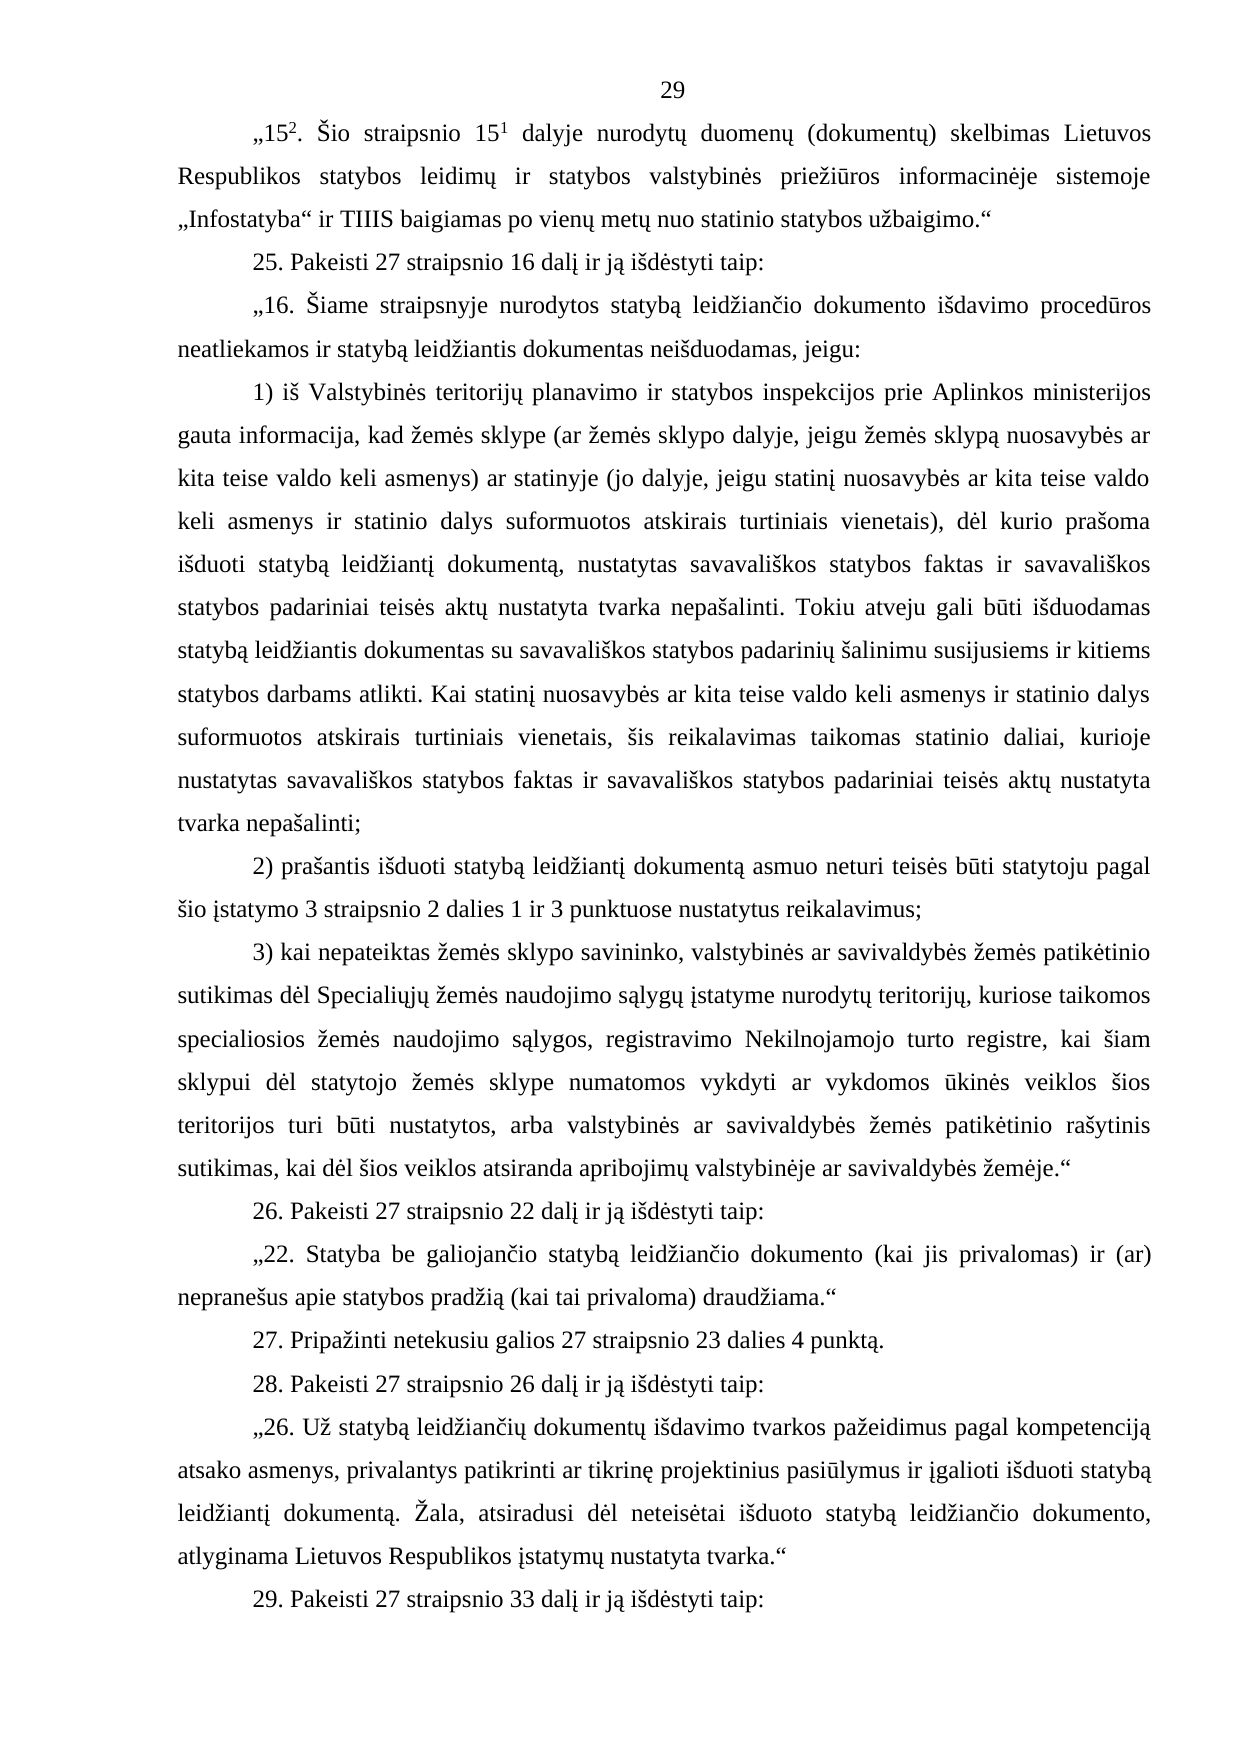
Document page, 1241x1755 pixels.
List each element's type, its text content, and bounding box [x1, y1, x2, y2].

text „22. Statyba be galiojančio statybą leidžiančio dokumento (kai jis privalomas) ir (ar) nepranešus apie statybos pradžią (kai tai privaloma) draudžiama.“ [177, 1239, 1152, 1311]
text 1) iš Valstybinės teritorijų planavimo ir statybos inspekcijos prie Aplinkos ministerijos gauta informacija, kad žemės sklype (ar žemės sklypo dalyje, jeigu žemės sklypą nuosavybės ar kita teise valdo keli asmenys) ar statinyje (jo dalyje, jeigu statinį nuosavybės ar kita teise valdo keli asmenys ir statinio dalys suformuotos atskirais turtiniais vienetais), dėl kurio prašoma išduoti statybą leidžiantį dokumentą, nustatytas savavališkos statybos faktas ir savavališkos statybos padariniai teisės aktų nustatyta tvarka nepašalinti. Tokiu atveju gali būti išduodamas statybą leidžiantis dokumentas su savavališkos statybos padarinių šalinimu susijusiems ir kitiems statybos darbams atlikti. Kai statinį nuosavybės ar kita teise valdo keli asmenys ir statinio dalys suformuotos atskirais turtiniais vienetais, šis reikalavimas taikomas statinio daliai, kurioje nustatytas savavališkos statybos faktas ir savavališkos statybos padariniai teisės aktų nustatyta tvarka nepašalinti; [177, 377, 1152, 837]
text 27. Pripažinti netekusiu galios 27 straipsnio 23 dalies 4 punktą. [177, 1326, 1152, 1354]
text 3) kai nepateiktas žemės sklypo savininko, valstybinės ar savivaldybės žemės patikėtinio sutikimas dėl Specialiųjų žemės naudojimo sąlygų įstatyme nurodytų teritorijų, kuriose taikomos specialiosios žemės naudojimo sąlygos, registravimo Nekilnojamojo turto registre, kai šiam sklypui dėl statytojo žemės sklype numatomos vykdyti ar vykdomos ūkinės veiklos šios teritorijos turi būti nustatytos, arba valstybinės ar savivaldybės žemės patikėtinio rašytinis sutikimas, kai dėl šios veiklos atsiranda apribojimų valstybinėje ar savivaldybės žemėje.“ [177, 937, 1152, 1182]
text 26. Pakeisti 27 straipsnio 22 dalį ir ją išdėstyti taip: [177, 1196, 1152, 1225]
text 28. Pakeisti 27 straipsnio 26 dalį ir ją išdėstyti taip: [177, 1369, 1152, 1397]
text 2) prašantis išduoti statybą leidžiantį dokumentą asmuo neturi teisės būti statytoju pagal šio įstatymo 3 straipsnio 2 dalies 1 ir 3 punktuose nustatytus reikalavimus; [177, 851, 1152, 923]
text 25. Pakeisti 27 straipsnio 16 dalį ir ją išdėstyti taip: [177, 247, 1152, 276]
text 29. Pakeisti 27 straipsnio 33 dalį ir ją išdėstyti taip: [177, 1584, 1152, 1613]
text „16. Šiame straipsnyje nurodytos statybą leidžiančio dokumento išdavimo procedūros neatliekamos ir statybą leidžiantis dokumentas neišduodamas, jeigu: [177, 291, 1152, 362]
text „26. Už statybą leidžiančių dokumentų išdavimo tvarkos pažeidimus pagal kompetenciją atsako asmenys, privalantys patikrinti ar tikrinę projektinius pasiūlymus ir įgalioti išduoti statybą leidžiantį dokumentą. Žala, atsiradusi dėl neteisėtai išduoto statybą leidžiančio dokumento, atlyginama Lietuvos Respublikos įstatymų nustatyta tvarka.“ [177, 1412, 1152, 1570]
text „152. Šio straipsnio 151 dalyje nurodytų duomenų (dokumentų) skelbimas Lietuvos Respublikos statybos leidimų ir statybos valstybinės priežiūros informacinėje sistemoje „Infostatyba“ ir TIIIS baigiamas po vienų metų nuo statinio statybos užbaigimo.“ [177, 118, 1152, 233]
